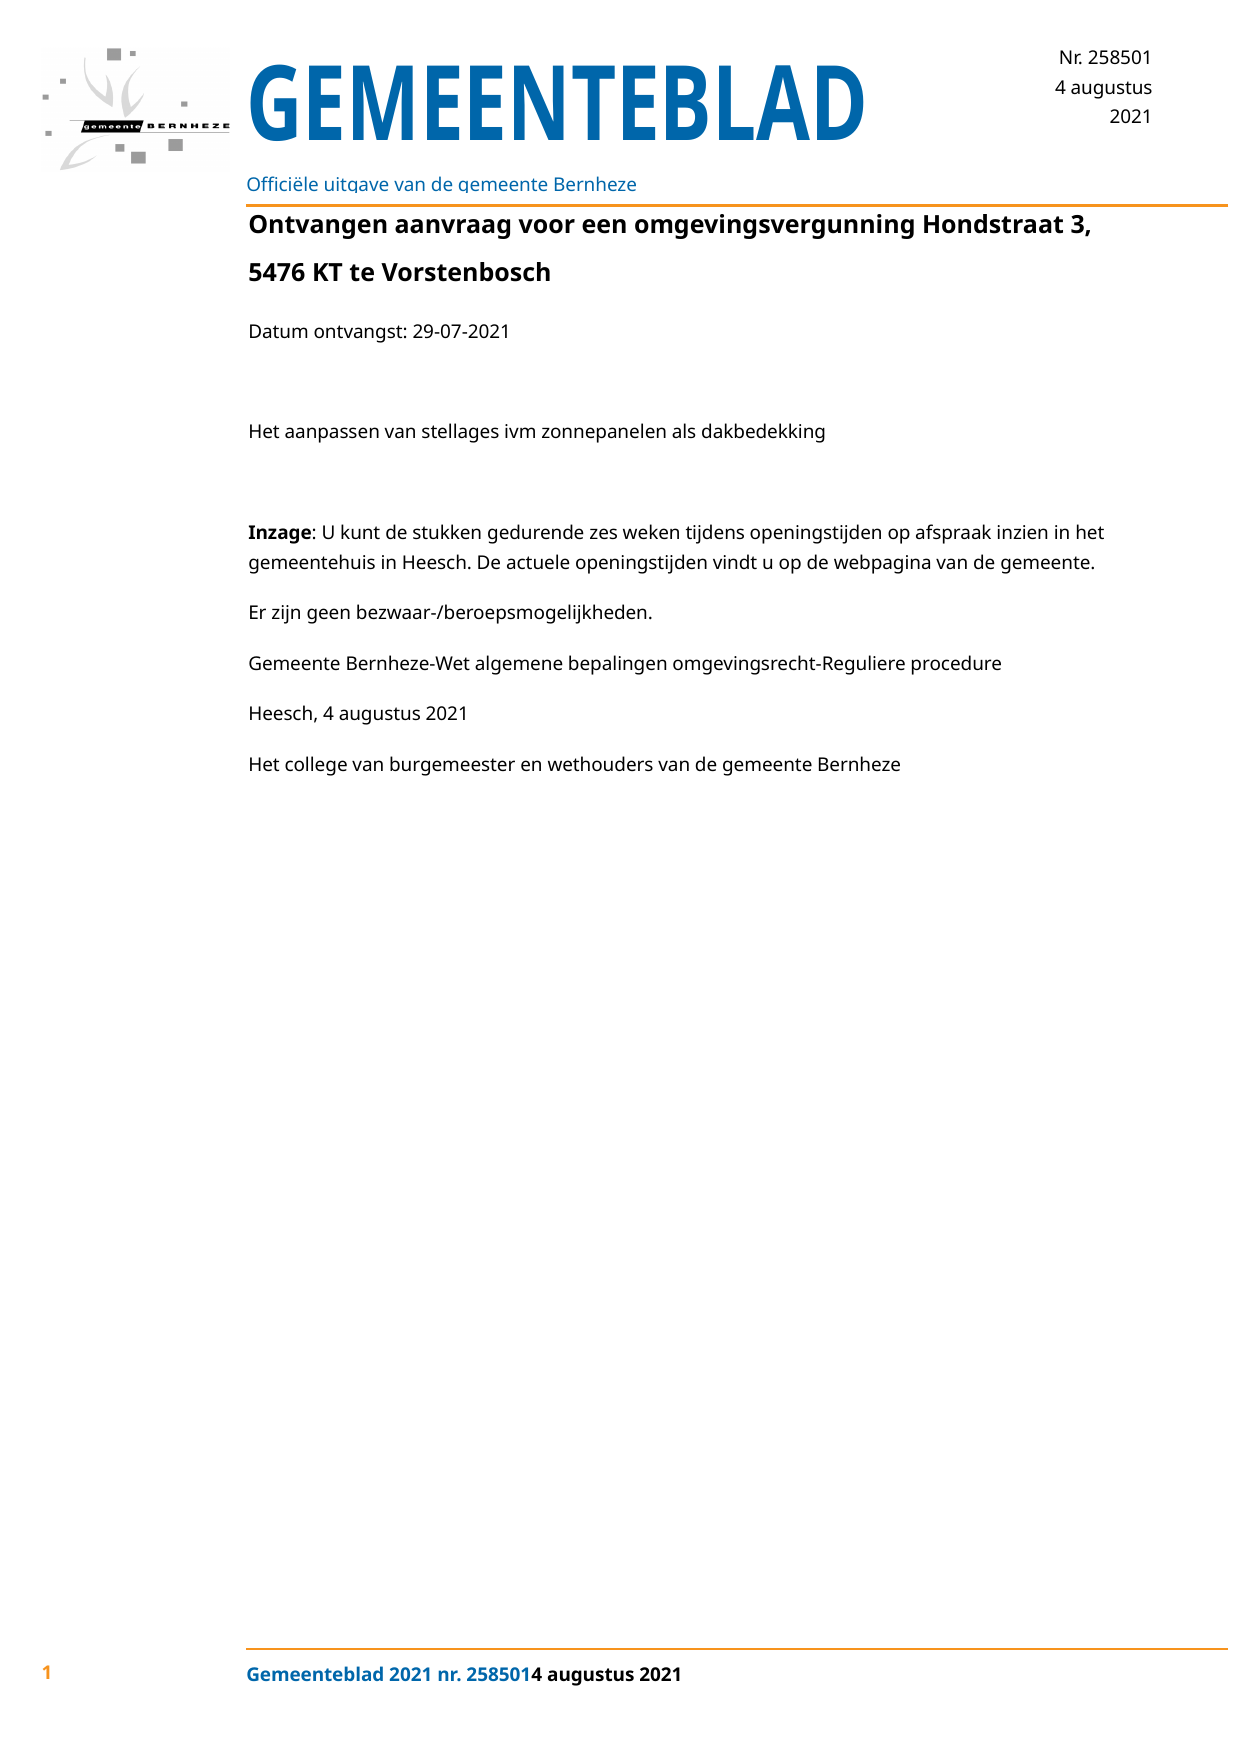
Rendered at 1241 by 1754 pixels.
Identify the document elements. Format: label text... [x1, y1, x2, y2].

text Inzage: U kunt de stukken gedurende zes weken tijdens openingstijden op afspraak inzien in het gemeentehuis in Heesch. De actuele openingstijden vindt u op de webpagina van de gemeente. [248, 519, 1152, 575]
picture [41, 47, 231, 172]
text Het aanpassen van stellages ivm zonnepanelen als dakbedekking [248, 419, 1152, 444]
text Datum ontvangst: 29-07-2021 [248, 318, 1152, 344]
text Het college van burgemeester en wethouders van de gemeente Bernheze [248, 751, 1152, 777]
text Heesch, 4 augustus 2021 [248, 700, 1152, 726]
text Gemeente Bernheze-Wet algemene bepalingen omgevingsrecht-Reguliere procedure [248, 650, 1152, 676]
text Ontvangen aanvraag voor een omgevingsvergunning Hondstraat 3, 5476 KT te Vorstenbosch [248, 207, 1152, 288]
text Er zijn geen bezwaar-/beroepsmogelijkheden. [248, 599, 1152, 625]
